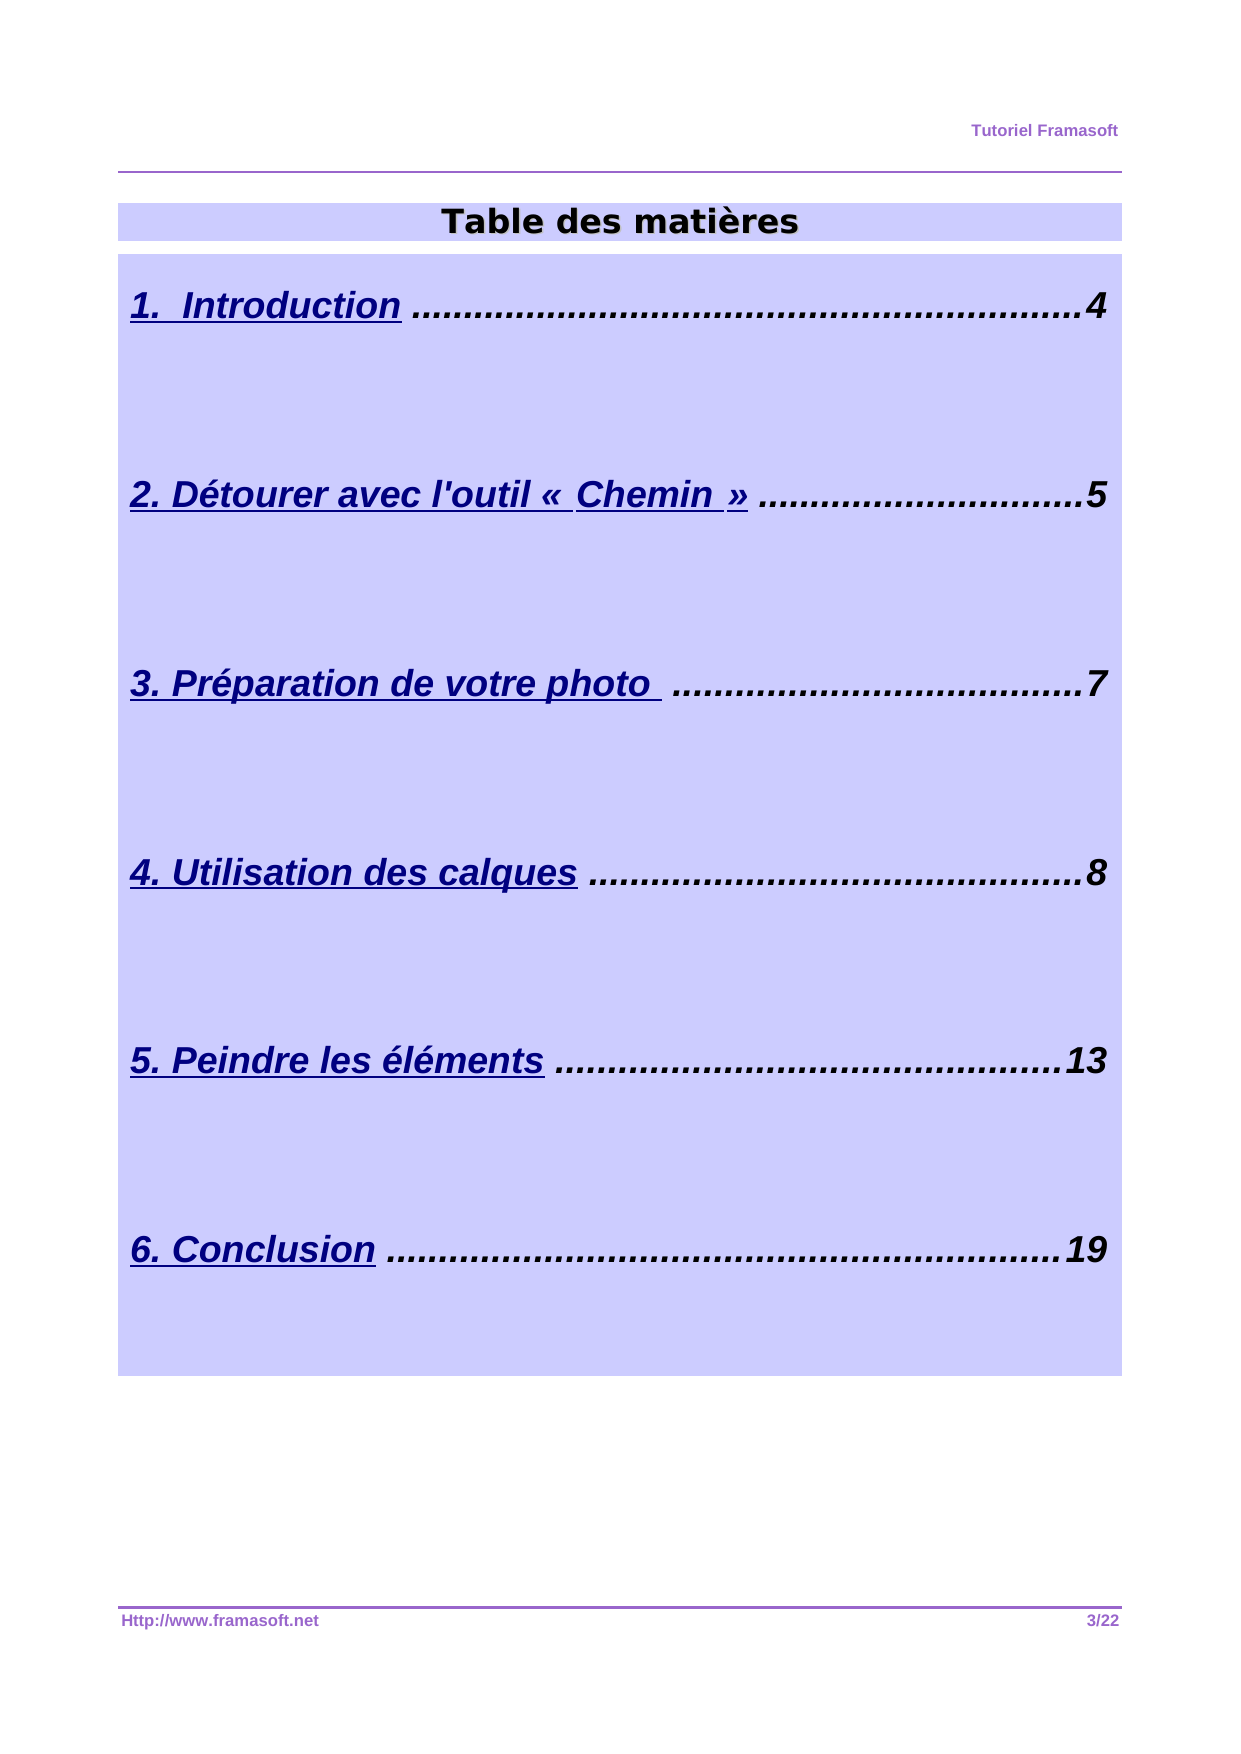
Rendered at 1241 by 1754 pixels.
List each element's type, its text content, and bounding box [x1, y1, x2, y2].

text 3. Préparation de votre photo 7 [130, 662, 1110, 704]
text 4. Utilisation des calques 8 [130, 851, 1110, 893]
subtitle Table des matières [118, 202, 1122, 241]
text 1. Introduction 4 [130, 285, 1110, 327]
text 5. Peindre les éléments 13 [130, 1040, 1110, 1082]
text 6. Conclusion 19 [130, 1229, 1110, 1271]
text 2. Détourer avec l'outil « Chemin » 5 [130, 474, 1110, 516]
